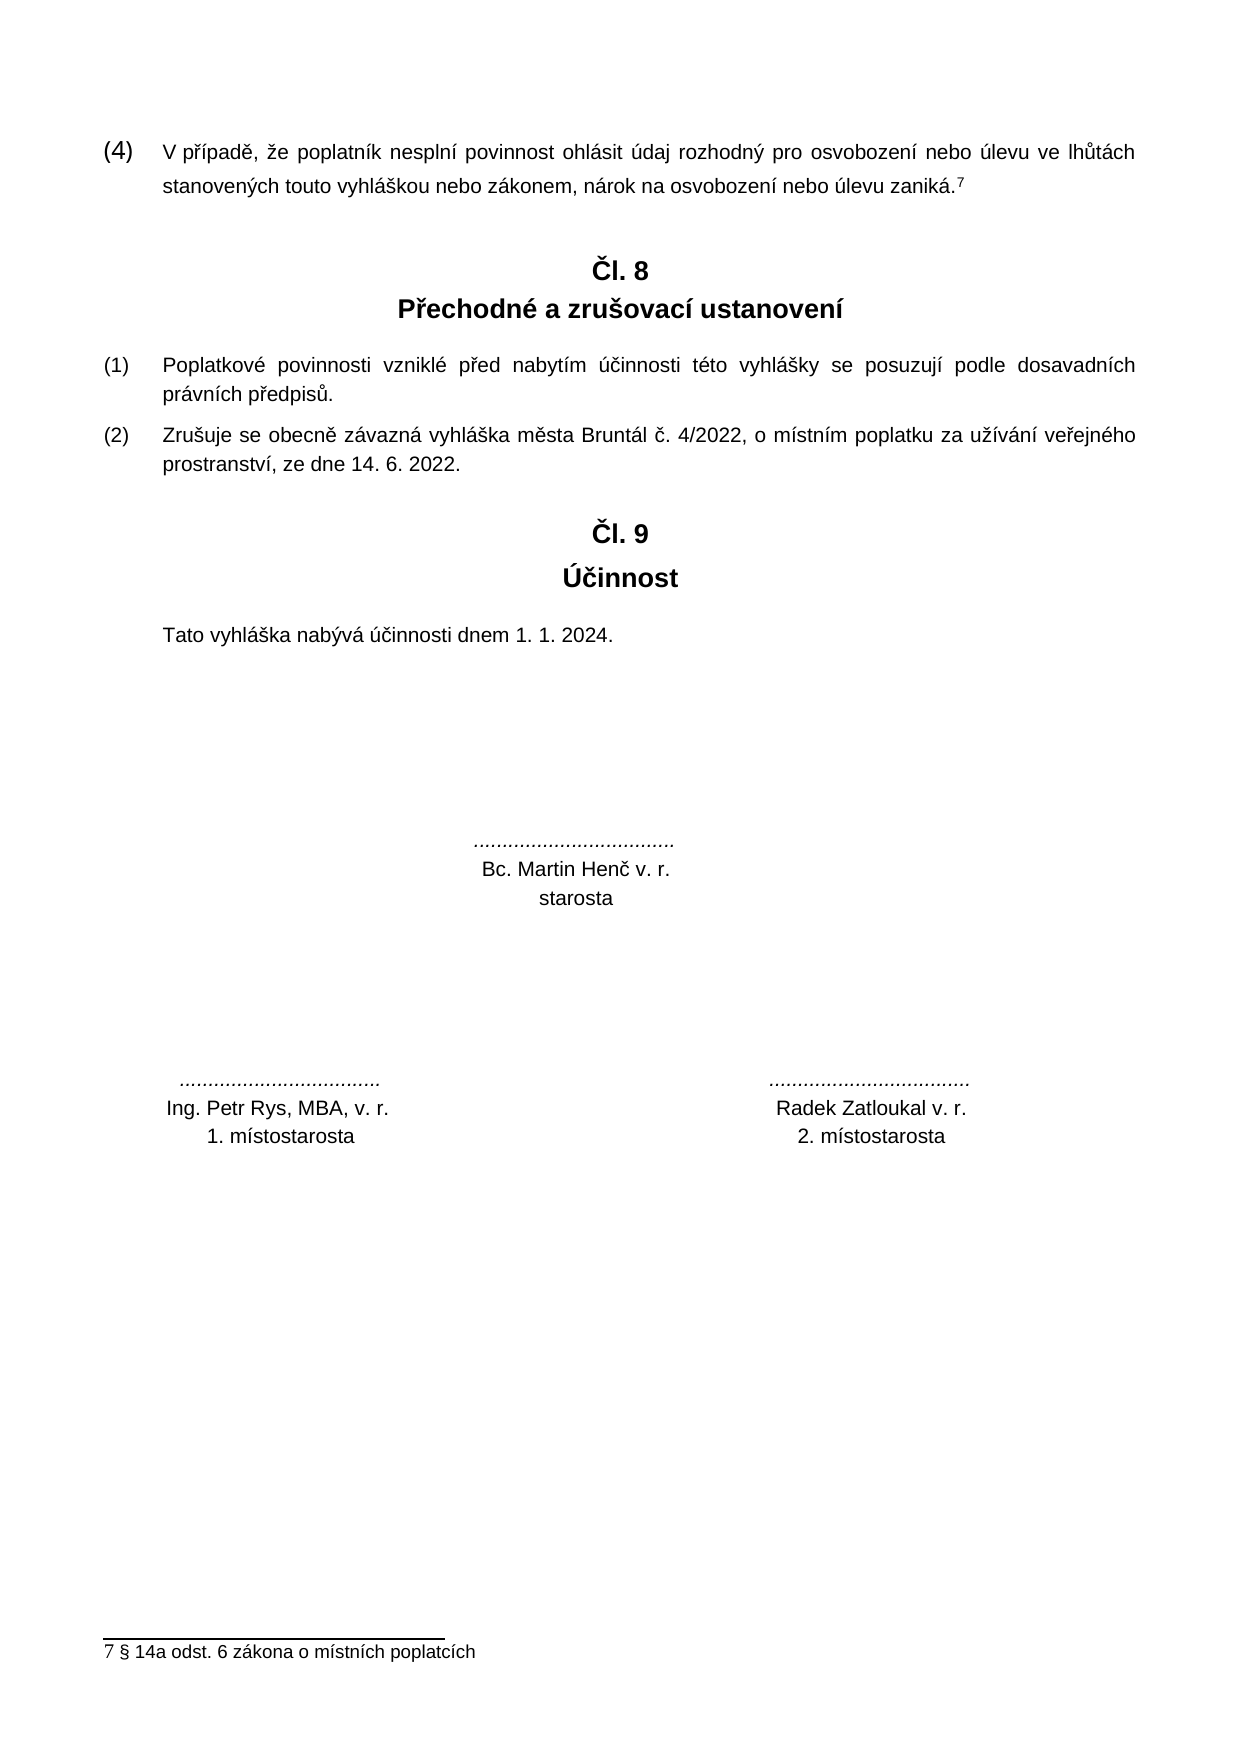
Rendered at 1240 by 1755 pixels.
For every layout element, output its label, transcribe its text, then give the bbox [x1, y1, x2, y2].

list § 14a odst. 6 zákona o místních poplatcích [103, 1639, 1137, 1663]
list Poplatkové povinnosti vzniklé před nabytím účinnosti této vyhlášky se posuzují podle dosavadních právních předpisů. [103, 353, 1137, 406]
text Čl. 9 [103, 518, 1137, 549]
text starosta [103, 886, 1137, 909]
list V případě, že poplatník nesplní povinnost ohlásit údaj rozhodný pro osvobození nebo úlevu ve lhůtách stanovených touto vyhláškou nebo zákonem, nárok na osvobození nebo úlevu zaniká. [103, 133, 1137, 198]
text Ing. Petr Rys, MBA, v. r. Radek Zatloukal v. r. [103, 1096, 1137, 1119]
text Čl. 8 [103, 255, 1137, 287]
text Přechodné a zrušovací ustanovení [103, 293, 1137, 324]
list Zrušuje se obecně závazná vyhláška města Bruntál č. 4/2022, o místním poplatku za užívání veřejného prostranství, ze dne 14. 6. 2022. [103, 423, 1137, 476]
text ................................... ................................... [103, 1067, 1137, 1091]
text ................................... [103, 828, 1137, 852]
text Účinnost [103, 562, 1137, 593]
text 1. místostarosta 2. místostarosta [103, 1124, 1137, 1148]
text Bc. Martin Henč v. r. [103, 857, 1137, 881]
text Tato vyhláška nabývá účinnosti dnem 1. 1. 2024. [103, 622, 1137, 646]
